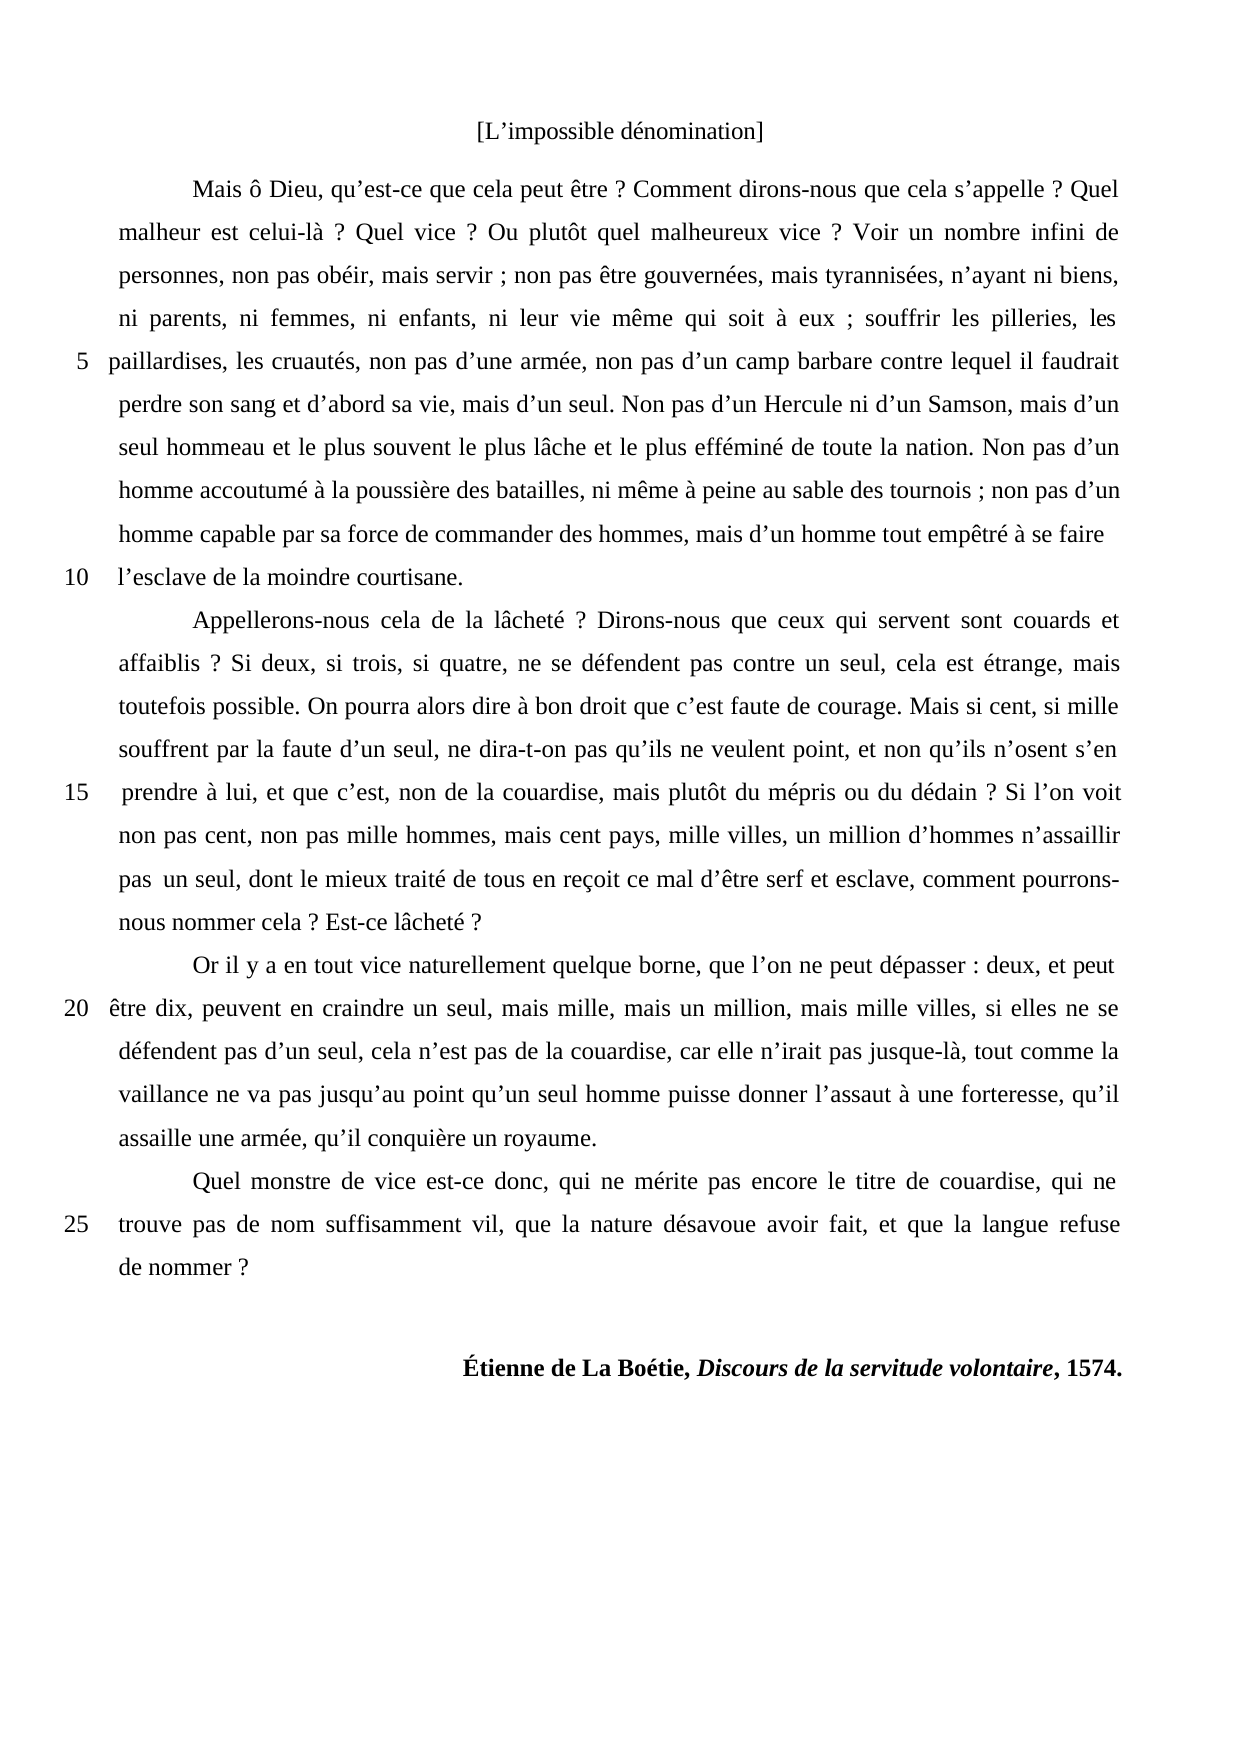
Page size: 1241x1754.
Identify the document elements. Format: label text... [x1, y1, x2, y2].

text Mais ô Dieu, qu’est-ce que cela peut être ? Comment dirons-nous que cela s’appelle ? Quel malheur est celui-là ? Quel vice ? Ou plutôt quel malheureux vice ? Voir un nombre infini de personnes, non pas obéir, mais servir ; non pas être gouvernées, mais tyrannisées, n’ayant ni biens, ni parents, ni femmes, ni enfants, ni leur vie même qui soit à eux ; souffrir les pilleries, les [118, 174, 1120, 332]
text 15 prendre à lui, et que c’est, non de la couardise, mais plutôt du mépris ou du dédain ? Si l’on voit non pas cent, non pas mille hommes, mais cent pays, mille villes, un million d’hommes n’assaillir pas un seul, dont le mieux traité de tous en reçoit ce mal d’être serf et esclave, comment pourrons-nous nommer cela ? Est-ce lâcheté ? [64, 777, 1121, 936]
text Quel monstre de vice est-ce donc, qui ne mérite pas encore le titre de couardise, qui ne [192, 1166, 1122, 1194]
text Or il y a en tout vice naturellement quelque borne, que l’on ne peut dépasser : deux, et peut [192, 950, 1122, 979]
text [L’impossible dénomination] [118, 116, 1122, 145]
text 5 paillardises, les cruautés, non pas d’une armée, non pas d’un camp barbare contre lequel il faudrait perdre son sang et d’abord sa vie, mais d’un seul. Non pas d’un Hercule ni d’un Samson, mais d’un seul hommeau et le plus souvent le plus lâche et le plus efféminé de toute la nation. Non pas d’un homme accoutumé à la poussière des batailles, ni même à peine au sable des tournois ; non pas d’un homme capable par sa force de commander des hommes, mais d’un homme tout empêtré à se faire [76, 346, 1121, 547]
text 10 l’esclave de la moindre courtisane. [64, 562, 1122, 591]
text Étienne de La Boétie, Discours de la servitude volontaire, 1574. [59, 1353, 1122, 1381]
text 20 être dix, peuvent en craindre un seul, mais mille, mais un million, mais mille villes, si elles ne se défendent pas d’un seul, cela n’est pas de la couardise, car elle n’irait pas jusque-là, tout comme la vaillance ne va pas jusqu’au point qu’un seul homme puisse donner l’assaut à une forteresse, qu’il assaille une armée, qu’il conquière un royaume. [64, 993, 1120, 1151]
text Appellerons-nous cela de la lâcheté ? Dirons-nous que ceux qui servent sont couards et affaiblis ? Si deux, si trois, si quatre, ne se défendent pas contre un seul, cela est étrange, mais toutefois possible. On pourra alors dire à bon droit que c’est faute de courage. Mais si cent, si mille souffrent par la faute d’un seul, ne dira-t-on pas qu’ils ne veulent point, et non qu’ils n’osent s’en [118, 605, 1121, 763]
text 25 trouve pas de nom suffisamment vil, que la nature désavoue avoir fait, et que la langue refuse de nommer ? [64, 1209, 1121, 1281]
